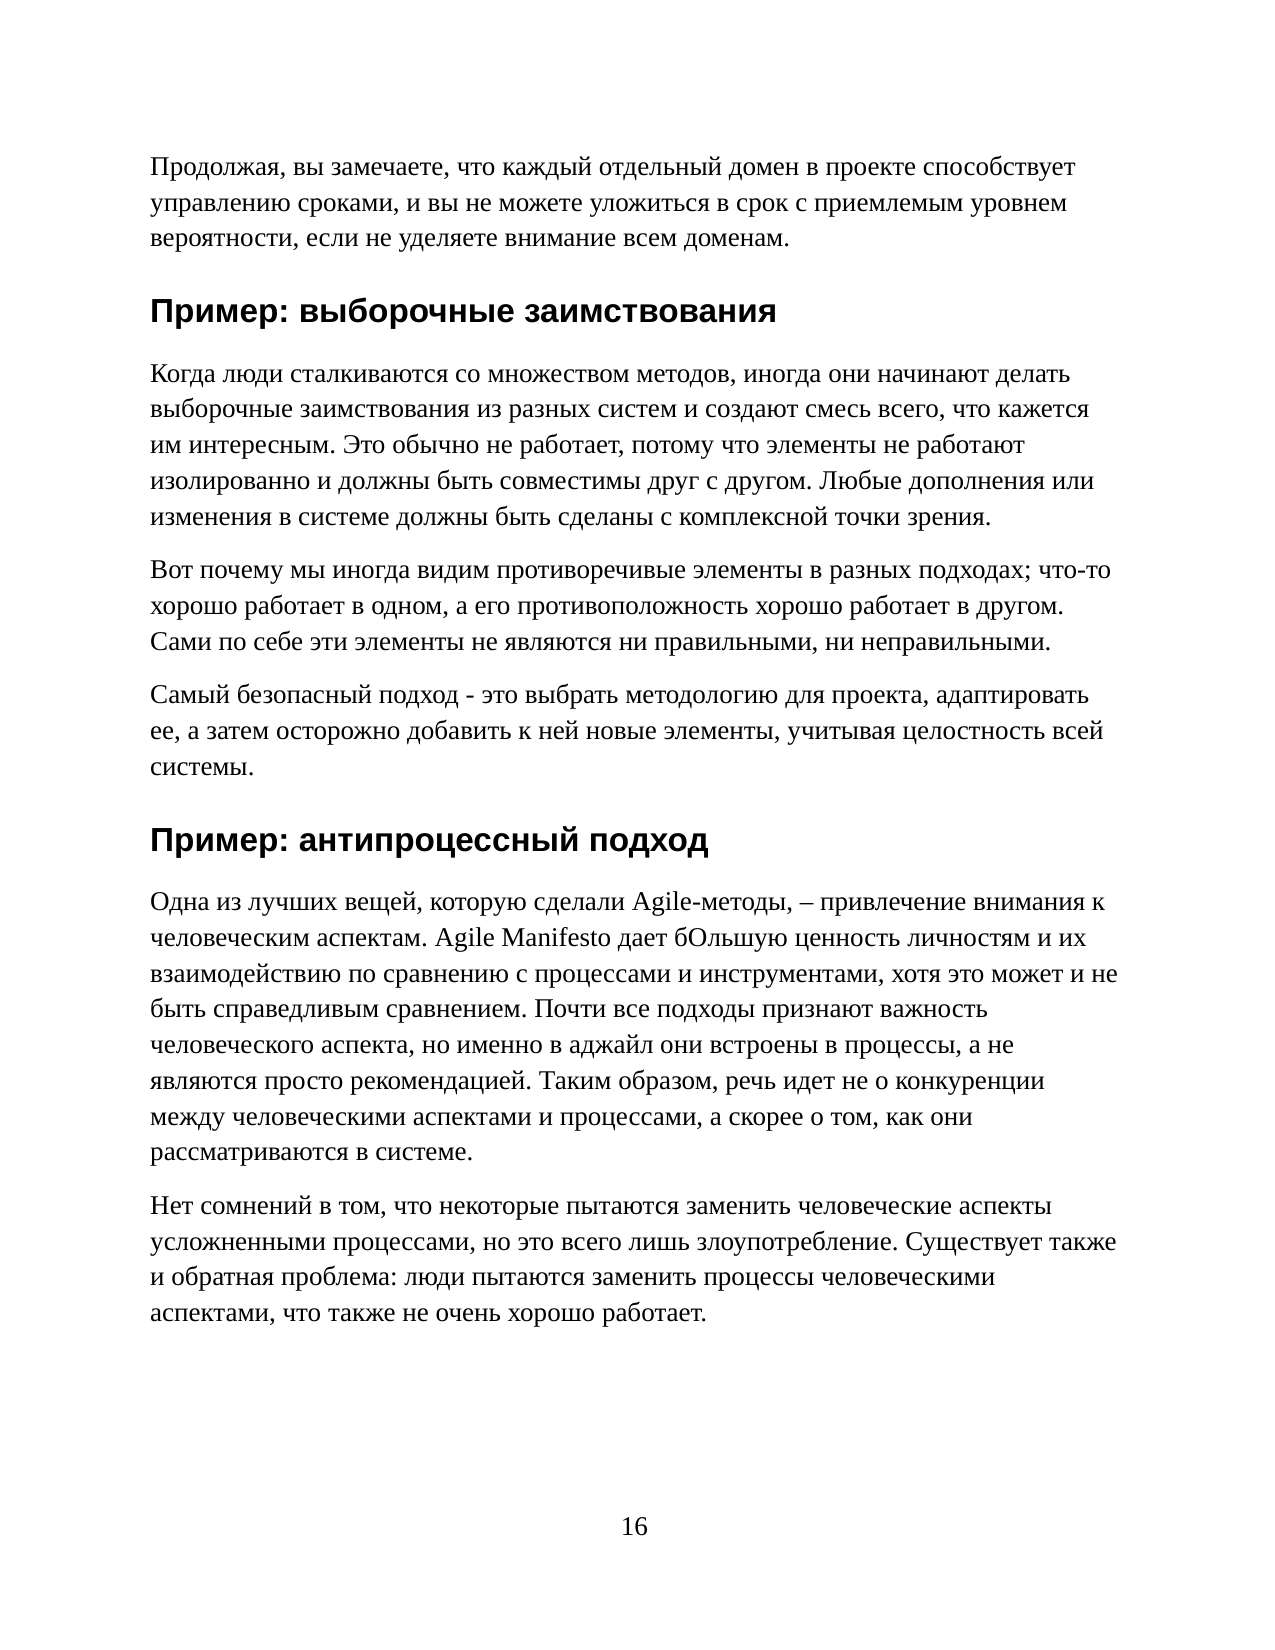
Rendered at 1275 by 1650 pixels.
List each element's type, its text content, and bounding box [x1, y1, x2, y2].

text Вот почему мы иногда видим противоречивые элементы в разных подходах; что-то хорошо работает в одном, а его противоположность хорошо работает в другом. Сами по себе эти элементы не являются ни правильными, ни неправильными. [150, 553, 1125, 656]
text Когда люди сталкиваются со множеством методов, иногда они начинают делать выборочные заимствования из разных систем и создают смесь всего, что кажется им интересным. Это обычно не работает, потому что элементы не работают изолированно и должны быть совместимы друг с другом. Любые дополнения или изменения в системе должны быть сделаны с комплексной точки зрения. [150, 357, 1125, 531]
text Одна из лучших вещей, которую сделали Agile-методы, – привлечение внимания к человеческим аспектам. Agile Manifesto дает бОльшую ценность личностям и их взаимодействию по сравнению с процессами и инструментами, хотя это может и не быть справедливым сравнением. Почти все подходы признают важность человеческого аспекта, но именно в аджайл они встроены в процессы, а не являются просто рекомендацией. Таким образом, речь идет не о конкуренции между человеческими аспектами и процессами, а скорее о том, как они рассматриваются в системе. [150, 885, 1125, 1166]
subtitle Пример: выборочные заимствования [150, 291, 1125, 329]
text Нет сомнений в том, что некоторые пытаются заменить человеческие аспекты усложненными процессами, но это всего лишь злоупотребление. Существует также и обратная проблема: люди пытаются заменить процессы человеческими аспектами, что также не очень хорошо работает. [150, 1189, 1125, 1327]
text Самый безопасный подход - это выбрать методологию для проекта, адаптировать ее, а затем осторожно добавить к ней новые элементы, учитывая целостность всей системы. [150, 678, 1125, 781]
subtitle Пример: антипроцессный подход [150, 819, 1125, 858]
text Продолжая, вы замечаете, что каждый отдельный домен в проекте способствует управлению сроками, и вы не можете уложиться в срок с приемлемым уровнем вероятности, если не уделяете внимание всем доменам. [150, 150, 1125, 253]
